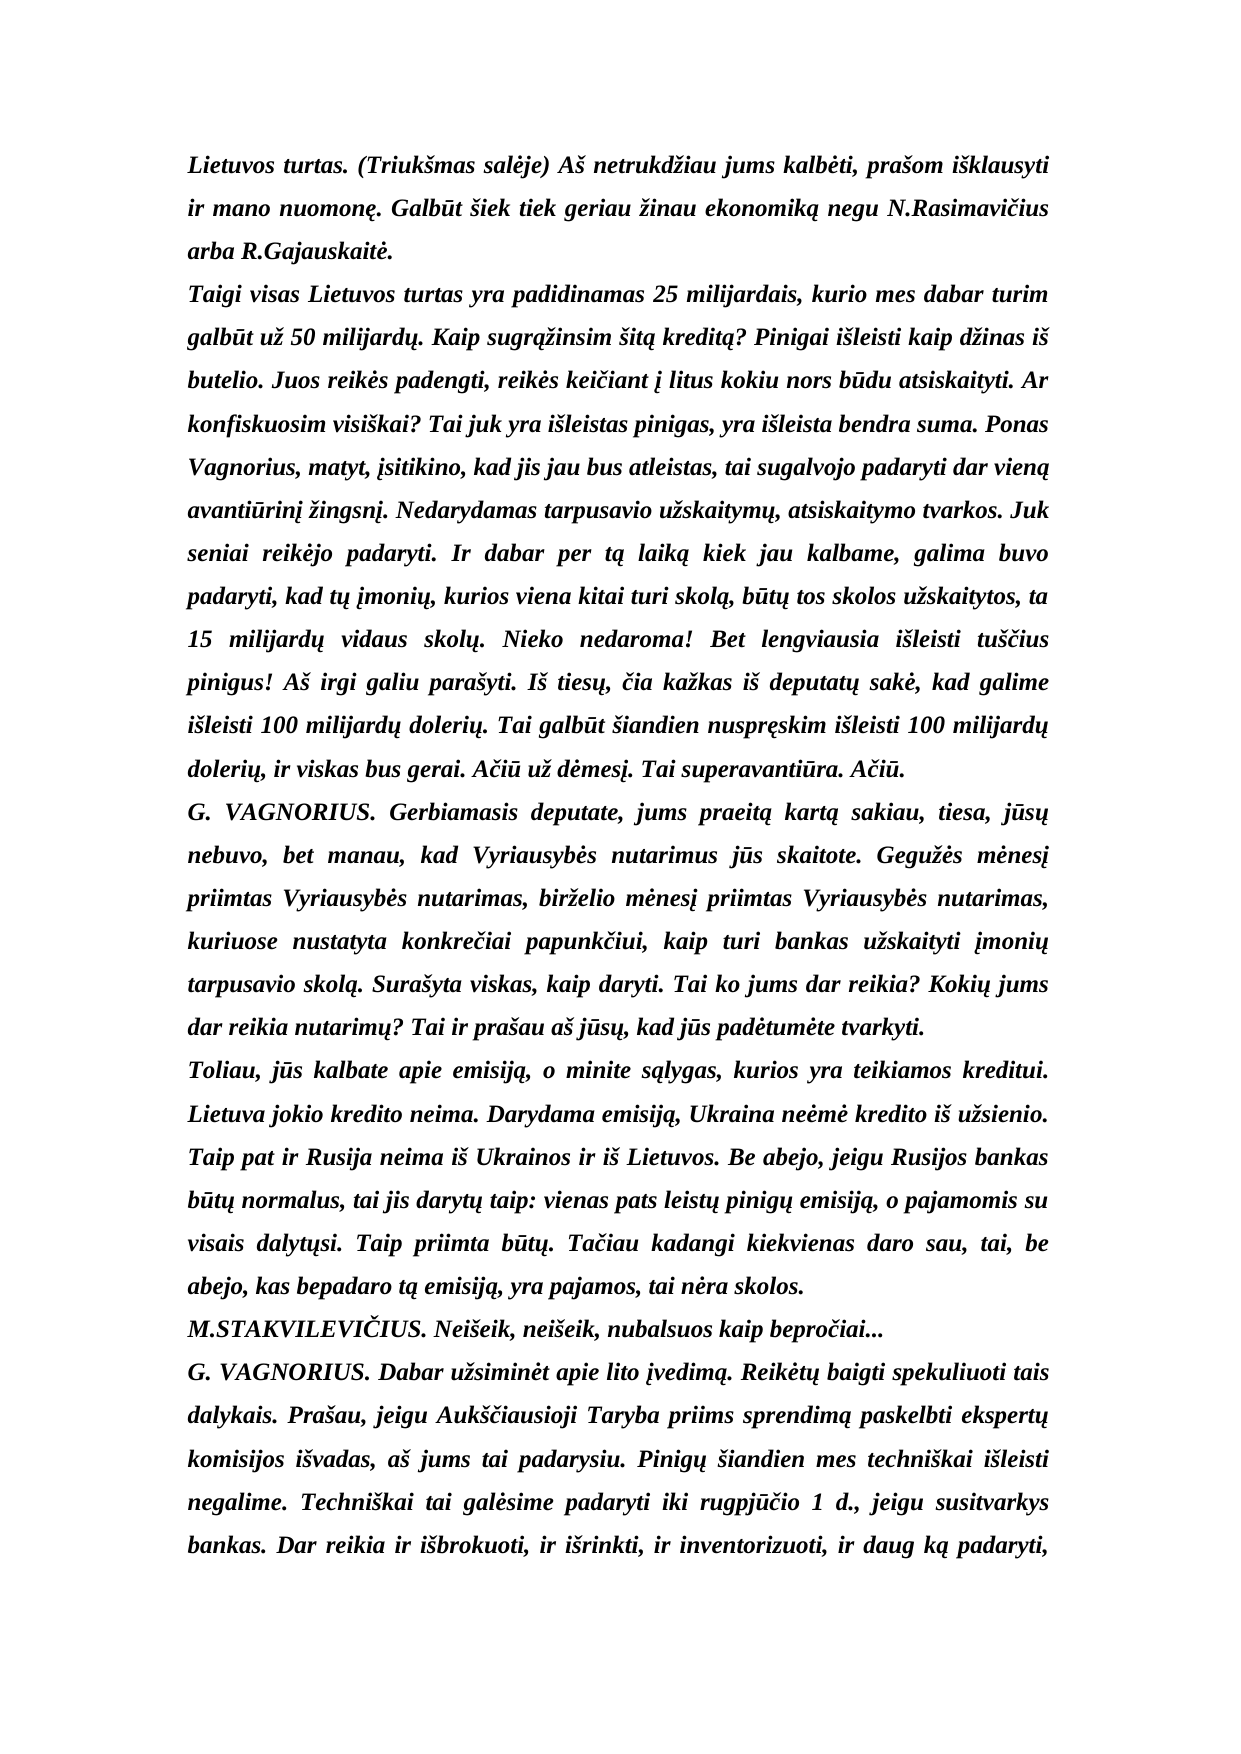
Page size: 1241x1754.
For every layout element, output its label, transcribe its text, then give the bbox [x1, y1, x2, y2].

text Lietuvos turtas. (Triukšmas salėje) Aš netrukdžiau jums kalbėti, prašom išklausyti ir mano nuomonę. Galbūt šiek tiek geriau žinau ekonomiką negu N.Rasimavičius arba R.Gajauskaitė. [187, 150, 1053, 265]
text Taigi visas Lietuvos turtas yra padidinamas 25 milijardais, kurio mes dabar turim galbūt už 50 milijardų. Kaip sugrąžinsim šitą kreditą? Pinigai išleisti kaip džinas iš butelio. Juos reikės padengti, reikės keičiant į litus kokiu nors būdu atsiskaityti. Ar konfiskuosim visiškai? Tai juk yra išleistas pinigas, yra išleista bendra suma. Ponas Vagnorius, matyt, įsitikino, kad jis jau bus atleistas, tai sugalvojo padaryti dar vieną avantiūrinį žingsnį. Nedarydamas tarpusavio užskaitymų, atsiskaitymo tvarkos. Juk seniai reikėjo padaryti. Ir dabar per tą laiką kiek jau kalbame, galima buvo padaryti, kad tų įmonių, kurios viena kitai turi skolą, būtų tos skolos užskaitytos, ta 15 milijardų vidaus skolų. Nieko nedaroma! Bet lengviausia išleisti tuščius pinigus! Aš irgi galiu parašyti. Iš tiesų, čia kažkas iš deputatų sakė, kad galime išleisti 100 milijardų dolerių. Tai galbūt šiandien nuspręskim išleisti 100 milijardų dolerių, ir viskas bus gerai. Ačiū už dėmesį. Tai superavantiūra. Ačiū. [187, 279, 1053, 782]
text G. VAGNORIUS. Gerbiamasis deputate, jums praeitą kartą sakiau, tiesa, jūsų nebuvo, bet manau, kad Vyriausybės nutarimus jūs skaitote. Gegužės mėnesį priimtas Vyriausybės nutarimas, birželio mėnesį priimtas Vyriausybės nutarimas, kuriuose nustatyta konkrečiai papunkčiui, kaip turi bankas užskaityti įmonių tarpusavio skolą. Surašyta viskas, kaip daryti. Tai ko jums dar reikia? Kokių jums dar reikia nutarimų? Tai ir prašau aš jūsų, kad jūs padėtumėte tvarkyti. [187, 797, 1053, 1041]
text G. VAGNORIUS. Dabar užsiminėt apie lito įvedimą. Reikėtų baigti spekuliuoti tais dalykais. Prašau, jeigu Aukščiausioji Taryba priims sprendimą paskelbti ekspertų komisijos išvadas, aš jums tai padarysiu. Pinigų šiandien mes techniškai išleisti negalime. Techniškai tai galėsime padaryti iki rugpjūčio 1 d., jeigu susitvarkys bankas. Dar reikia ir išbrokuoti, ir išrinkti, ir inventorizuoti, ir daug ką padaryti, [187, 1357, 1053, 1559]
text M.STAKVILEVIČIUS. Neišeik, neišeik, nubalsuos kaip bepročiai... [187, 1314, 1053, 1343]
text Toliau, jūs kalbate apie emisiją, o minite sąlygas, kurios yra teikiamos kreditui. Lietuva jokio kredito neima. Darydama emisiją, Ukraina neėmė kredito iš užsienio. Taip pat ir Rusija neima iš Ukrainos ir iš Lietuvos. Be abejo, jeigu Rusijos bankas būtų normalus, tai jis darytų taip: vienas pats leistų pinigų emisiją, o pajamomis su visais dalytųsi. Taip priimta būtų. Tačiau kadangi kiekvienas daro sau, tai, be abejo, kas bepadaro tą emisiją, yra pajamos, tai nėra skolos. [187, 1056, 1053, 1300]
